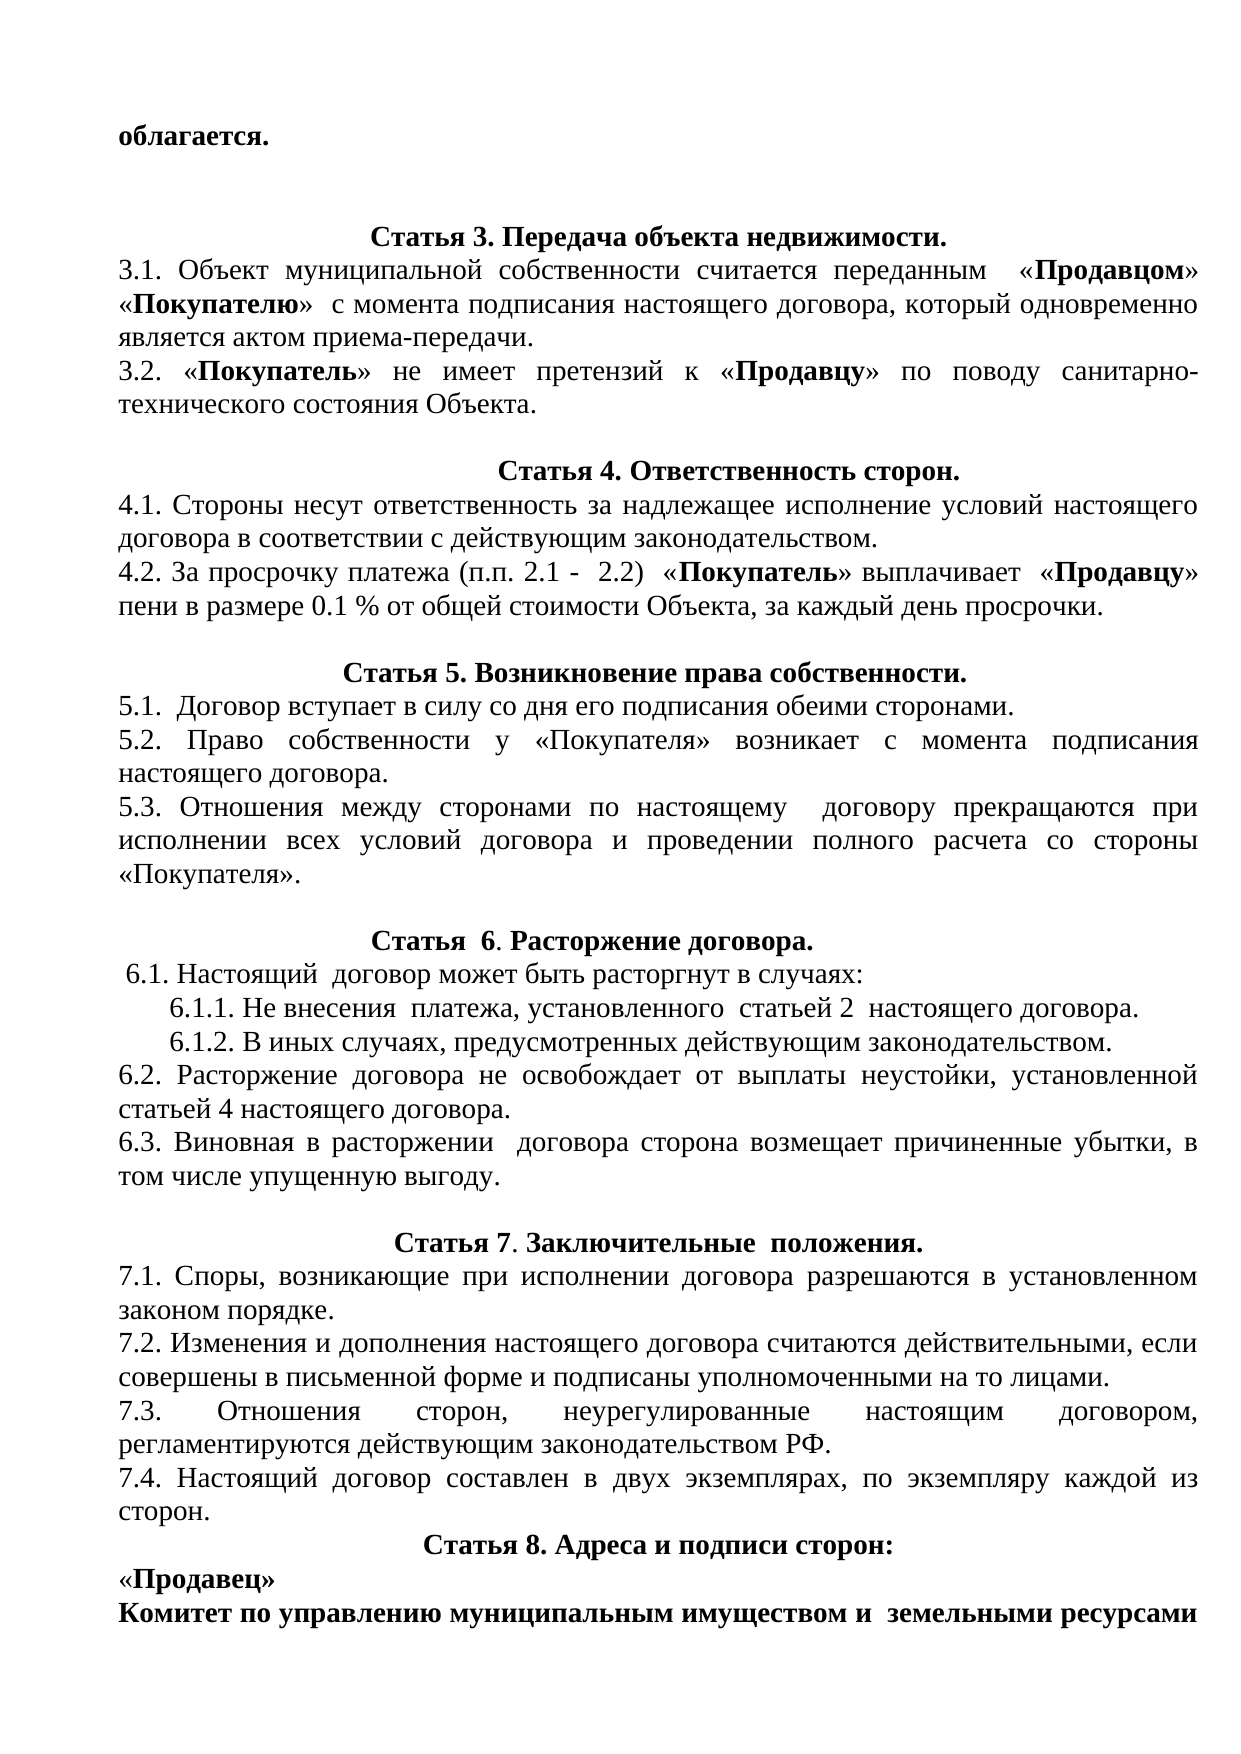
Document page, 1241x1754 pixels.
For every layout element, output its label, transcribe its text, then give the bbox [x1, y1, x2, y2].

text 6.1.1. Не внесения платежа, установленного статьей 2 настоящего договора. [118, 990, 1199, 1024]
text 4.2. За просрочку платежа (п.п. 2.1 - 2.2) «Покупатель» выплачивает «Продавцу» пени в размере 0.1 % от общей стоимости Объекта, за каждый день просрочки. [118, 554, 1199, 621]
text «Продавец» [118, 1561, 1199, 1595]
text 7.2. Изменения и дополнения настоящего договора считаются действительными, если совершены в письменной форме и подписаны уполномоченными на то лицами. [118, 1326, 1199, 1393]
text Статья 8. Адреса и подписи сторон: [118, 1527, 1199, 1561]
text 5.1. Договор вступает в силу со дня его подписания обеими сторонами. [118, 688, 1199, 722]
text 6.3. Виновная в расторжении договора сторона возмещает причиненные убытки, в том числе упущенную выгоду. [118, 1124, 1199, 1191]
text Статья 3. Передача объекта недвижимости. [118, 219, 1199, 252]
text Статья 7. Заключительные положения. [118, 1225, 1199, 1258]
text 4.1. Стороны несут ответственность за надлежащее исполнение условий настоящего договора в соответствии с действующим законодательством. [118, 487, 1199, 554]
text 7.4. Настоящий договор составлен в двух экземплярах, по экземпляру каждой из сторон. [118, 1460, 1199, 1527]
text Статья 4. Ответственность сторон. [118, 453, 1199, 487]
text 3.2. «Покупатель» не имеет претензий к «Продавцу» по поводу санитарно-технического состояния Объекта. [118, 353, 1199, 420]
text 7.1. Споры, возникающие при исполнении договора разрешаются в установленном законом порядке. [118, 1258, 1199, 1326]
text 7.3. Отношения сторон, неурегулированные настоящим договором, регламентируются действующим законодательством РФ. [118, 1393, 1199, 1460]
text 5.3. Отношения между сторонами по настоящему договору прекращаются при исполнении всех условий договора и проведении полного расчета со стороны «Покупателя». [118, 789, 1199, 889]
text 3.1. Объект муниципальной собственности считается переданным «Продавцом» «Покупателю» с момента подписания настоящего договора, который одновременно является актом приема-передачи. [118, 252, 1199, 353]
text 6.1.2. В иных случаях, предусмотренных действующим законодательством. [118, 1024, 1199, 1057]
text Статья 5. Возникновение права собственности. [118, 655, 1199, 688]
text облагается. [118, 118, 1191, 152]
text 5.2. Право собственности у «Покупателя» возникает с момента подписания настоящего договора. [118, 722, 1199, 789]
text 6.2. Расторжение договора не освобождает от выплаты неустойки, установленной статьей 4 настоящего договора. [118, 1057, 1199, 1124]
list Комитет по управлению муниципальным имуществом и земельными ресурсами [81, 1595, 1199, 1628]
text Статья 6. Расторжение договора. [118, 923, 1199, 957]
text 6.1. Настоящий договор может быть расторгнут в случаях: [118, 957, 1199, 990]
